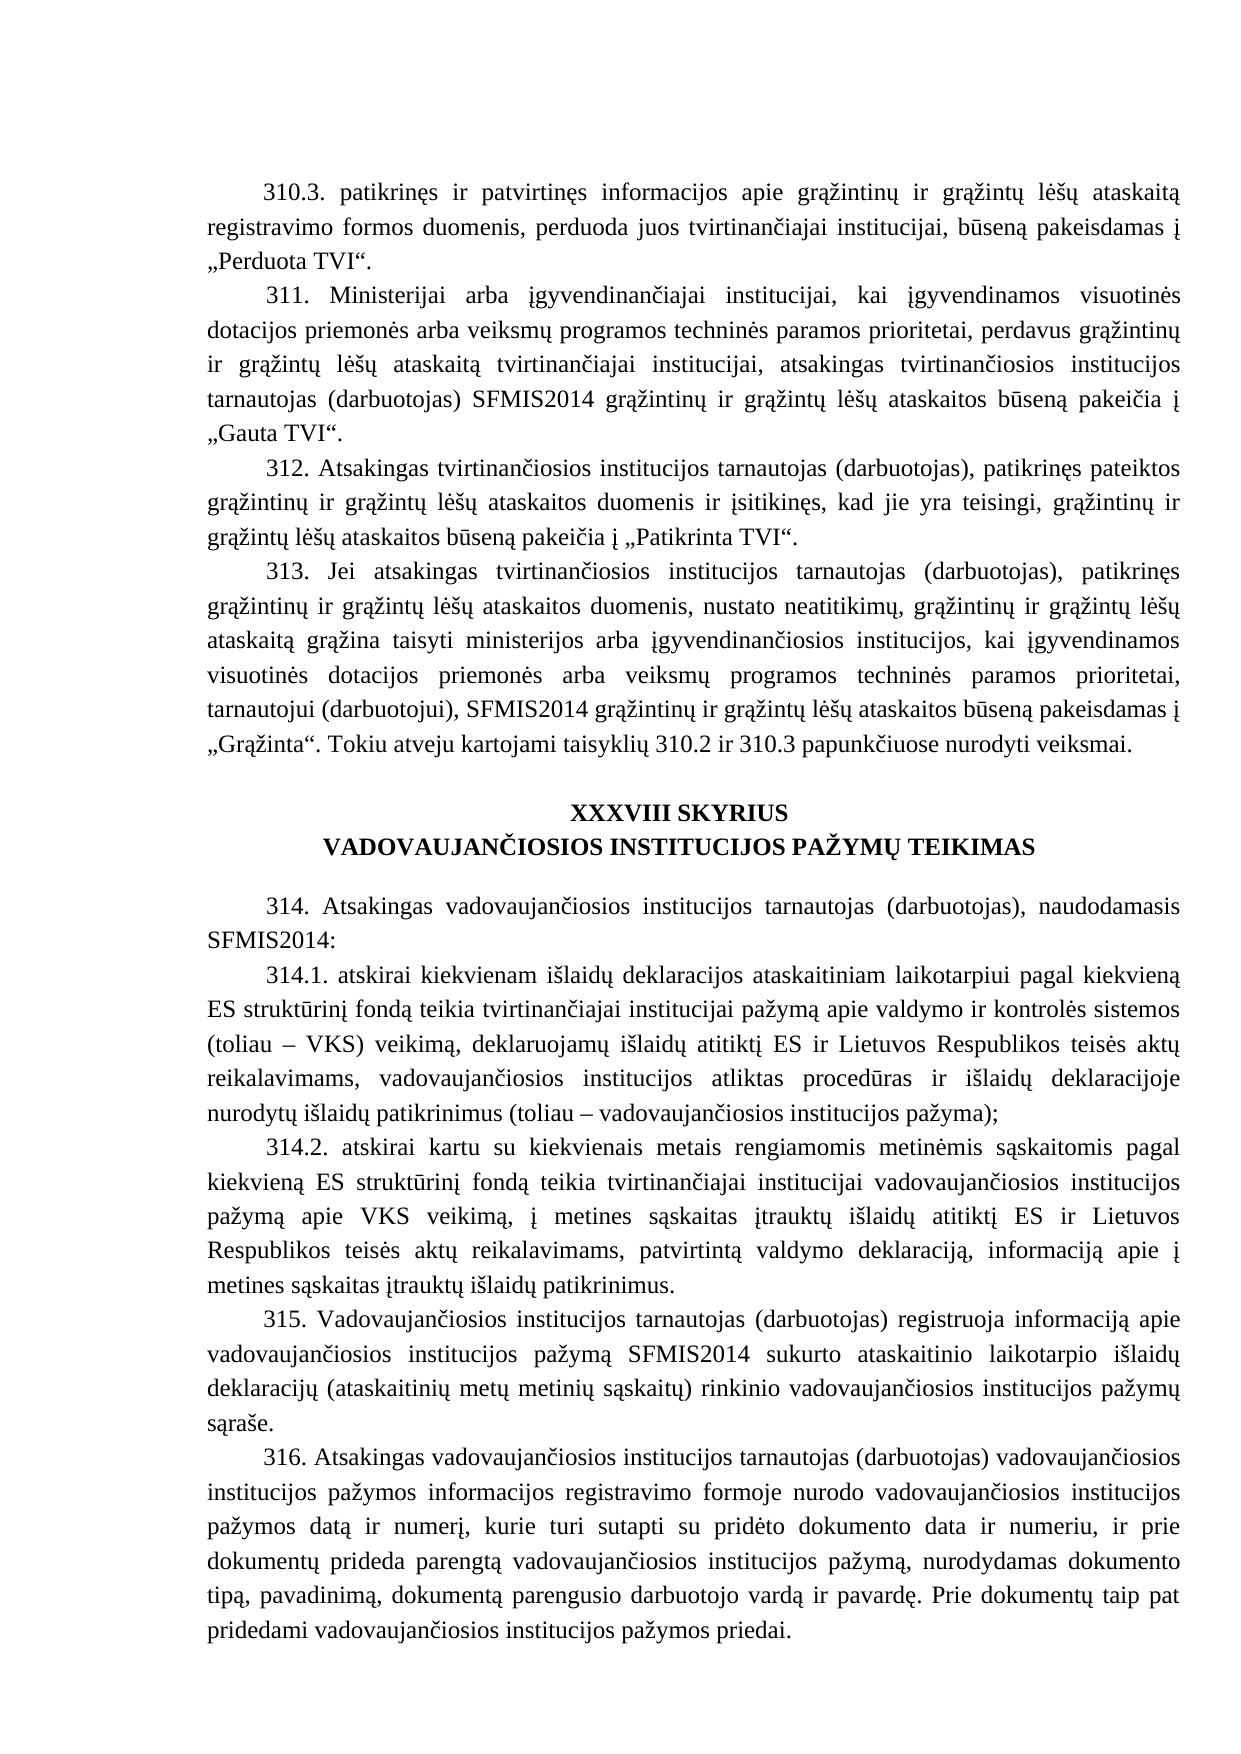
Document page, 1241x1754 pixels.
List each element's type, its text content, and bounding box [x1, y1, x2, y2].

text 311. Ministerijai arba įgyvendinančiajai institucijai, kai įgyvendinamos visuotinės dotacijos priemonės arba veiksmų programos techninės paramos prioritetai, perdavus grąžintinų ir grąžintų lėšų ataskaitą tvirtinančiajai institucijai, atsakingas tvirtinančiosios institucijos tarnautojas (darbuotojas) SFMIS2014 grąžintinų ir grąžintų lėšų ataskaitos būseną pakeičia į „Gauta TVI“. [207, 281, 1181, 447]
text 315. Vadovaujančiosios institucijos tarnautojas (darbuotojas) registruoja informaciją apie vadovaujančiosios institucijos pažymą SFMIS2014 sukurto ataskaitinio laikotarpio išlaidų deklaracijų (ataskaitinių metų metinių sąskaitų) rinkinio vadovaujančiosios institucijos pažymų sąraše. [207, 1304, 1181, 1437]
text XXXVIII SKYRIUS [177, 798, 1181, 827]
text 314. Atsakingas vadovaujančiosios institucijos tarnautojas (darbuotojas), naudodamasis SFMIS2014: [207, 891, 1181, 954]
text 310.3. patikrinęs ir patvirtinęs informacijos apie grąžintinų ir grąžintų lėšų ataskaitą registravimo formos duomenis, perduoda juos tvirtinančiajai institucijai, būseną pakeisdamas į „Perduota TVI“. [207, 177, 1181, 275]
text 316. Atsakingas vadovaujančiosios institucijos tarnautojas (darbuotojas) vadovaujančiosios institucijos pažymos informacijos registravimo formoje nurodo vadovaujančiosios institucijos pažymos datą ir numerį, kurie turi sutapti su pridėto dokumento data ir numeriu, ir prie dokumentų prideda parengtą vadovaujančiosios institucijos pažymą, nurodydamas dokumento tipą, pavadinimą, dokumentą parengusio darbuotojo vardą ir pavardę. Prie dokumentų taip pat pridedami vadovaujančiosios institucijos pažymos priedai. [207, 1442, 1181, 1643]
text 313. Jei atsakingas tvirtinančiosios institucijos tarnautojas (darbuotojas), patikrinęs grąžintinų ir grąžintų lėšų ataskaitos duomenis, nustato neatitikimų, grąžintinų ir grąžintų lėšų ataskaitą grąžina taisyti ministerijos arba įgyvendinančiosios institucijos, kai įgyvendinamos visuotinės dotacijos priemonės arba veiksmų programos techninės paramos prioritetai, tarnautojui (darbuotojui), SFMIS2014 grąžintinų ir grąžintų lėšų ataskaitos būseną pakeisdamas į „Grąžinta“. Tokiu atveju kartojami taisyklių 310.2 ir 310.3 papunkčiuose nurodyti veiksmai. [207, 556, 1181, 758]
text 314.2. atskirai kartu su kiekvienais metais rengiamomis metinėmis sąskaitomis pagal kiekvieną ES struktūrinį fondą teikia tvirtinančiajai institucijai vadovaujančiosios institucijos pažymą apie VKS veikimą, į metines sąskaitas įtrauktų išlaidų atitiktį ES ir Lietuvos Respublikos teisės aktų reikalavimams, patvirtintą valdymo deklaraciją, informaciją apie į metines sąskaitas įtrauktų išlaidų patikrinimus. [207, 1132, 1181, 1299]
text 314.1. atskirai kiekvienam išlaidų deklaracijos ataskaitiniam laikotarpiui pagal kiekvieną ES struktūrinį fondą teikia tvirtinančiajai institucijai pažymą apie valdymo ir kontrolės sistemos (toliau – VKS) veikimą, deklaruojamų išlaidų atitiktį ES ir Lietuvos Respublikos teisės aktų reikalavimams, vadovaujančiosios institucijos atliktas procedūras ir išlaidų deklaracijoje nurodytų išlaidų patikrinimus (toliau – vadovaujančiosios institucijos pažyma); [207, 960, 1181, 1126]
text 312. Atsakingas tvirtinančiosios institucijos tarnautojas (darbuotojas), patikrinęs pateiktos grąžintinų ir grąžintų lėšų ataskaitos duomenis ir įsitikinęs, kad jie yra teisingi, grąžintinų ir grąžintų lėšų ataskaitos būseną pakeičia į „Patikrinta TVI“. [207, 453, 1181, 551]
text VADOVAUJANČIOSIOS INSTITUCIJOS PAŽYMŲ TEIKIMAS [177, 832, 1181, 861]
